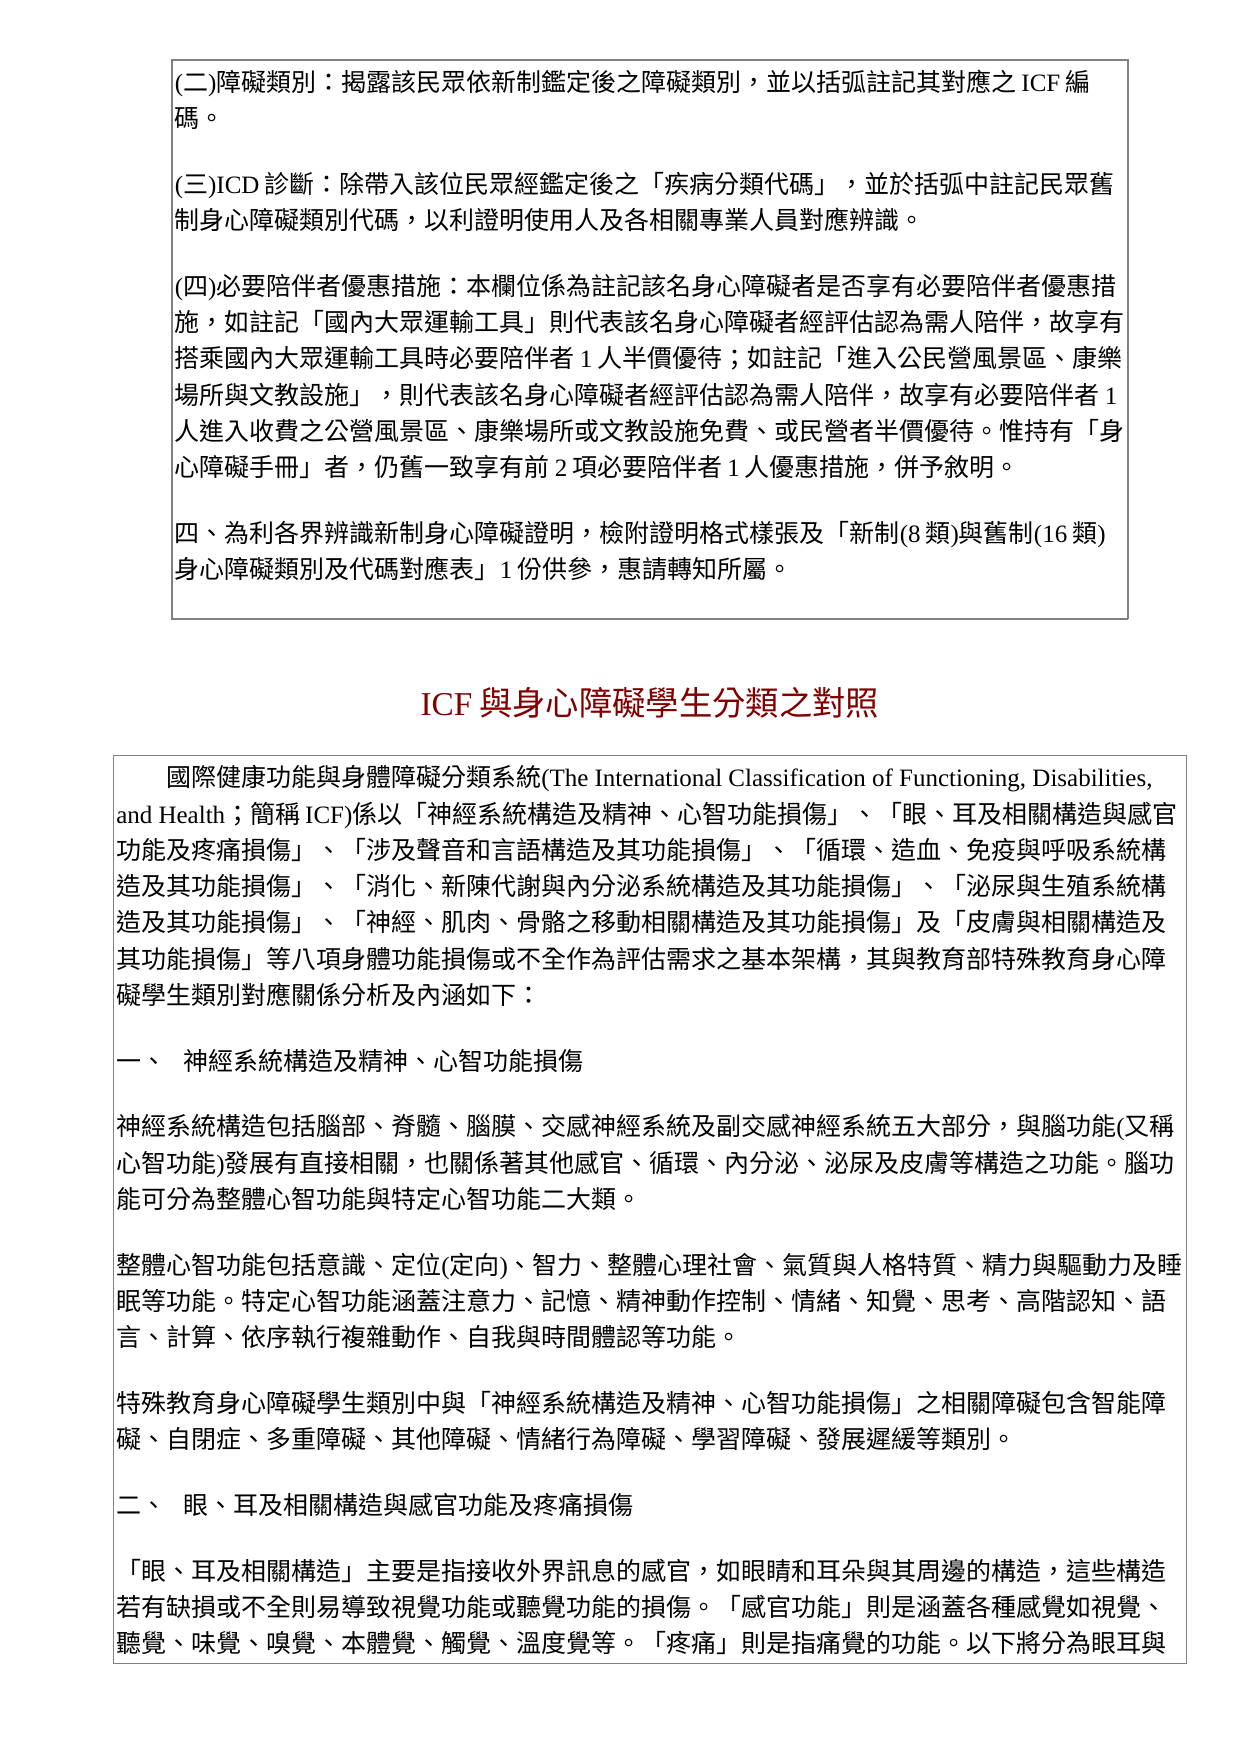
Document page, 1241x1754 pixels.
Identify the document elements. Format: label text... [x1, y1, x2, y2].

table_header 國際健康功能與身體障礙分類系統(The International Classification of Functioning, Disabilities, and Health；簡稱ICF)係以「神經系統構造及精神、心智功能損傷」、「眼、耳及相關構造與感官功能及疼痛損傷」、「涉及聲音和言語構造及其功能損傷」、「循環、造血、免疫與呼吸系統構造及其功能損傷」、「消化、新陳代謝與內分泌系統構造及其功能損傷」、「泌尿與生殖系統構造及其功能損傷」、「神經、肌肉、骨骼之移動相關構造及其功能損傷」及「皮膚與相關構造及其功能損傷」等八項身體功能損傷或不全作為評估需求之基本架構，其與教育部特殊教育身心障礙學生類別對應關係分析及內涵如下： 一、 神經系統構造及精神、心智功能損傷 神經系統構造包括腦部、脊髓、腦膜、交感神經系統及副交感神經系統五大部分，與腦功能(又稱心智功能)發展有直接相關，也關係著其他感官、循環、內分泌、泌尿及皮膚等構造之功能。腦功能可分為整體心智功能與特定心智功能二大類。 整體心智功能包括意識、定位(定向)、智力、整體心理社會、氣質與人格特質、精力與驅動力及睡眠等功能。特定心智功能涵蓋注意力、記憶、精神動作控制、情緒、知覺、思考、高階認知、語言、計算、依序執行複雜動作、自我與時間體認等功能。 特殊教育身心障礙學生類別中與「神經系統構造及精神、心智功能損傷」之相關障礙包含智能障礙、自閉症、多重障礙、其他障礙、情緒行為障礙、學習障礙、發展遲緩等類別。 二、 眼、耳及相關構造與感官功能及疼痛損傷 「眼、耳及相關構造」主要是指接收外界訊息的感官，如眼睛和耳朵與其周邊的構造，這些構造若有缺損或不全則易導致視覺功能或聽覺功能的損傷。「感官功能」則是涵蓋各種感覺如視覺、聽覺、味覺、嗅覺、本體覺、觸覺、溫度覺等。「疼痛」則是指痛覺的功能。以下將分為眼耳與 [114, 756, 1186, 1663]
table_header (二)障礙類別：揭露該民眾依新制鑑定後之障礙類別，並以括弧註記其對應之ICF編碼。 (三)ICD診斷：除帶入該位民眾經鑑定後之「疾病分類代碼」，並於括弧中註記民眾舊制身心障礙類別代碼，以利證明使用人及各相關專業人員對應辨識。 (四)必要陪伴者優惠措施：本欄位係為註記該名身心障礙者是否享有必要陪伴者優惠措施，如註記「國內大眾運輸工具」則代表該名身心障礙者經評估認為需人陪伴，故享有搭乘國內大眾運輸工具時必要陪伴者1人半價優待；如註記「進入公民營風景區、康樂場所與文教設施」，則代表該名身心障礙者經評估認為需人陪伴，故享有必要陪伴者1人進入收費之公營風景區、康樂場所或文教設施免費、或民營者半價優待。惟持有「身心障礙手冊」者，仍舊一致享有前2項必要陪伴者1人優惠措施，併予敘明。 四、為利各界辨識新制身心障礙證明，檢附證明格式樣張及「新制(8類)與舊制(16類)身心障礙類別及代碼對應表」1份供參，惠請轉知所屬。 [173, 61, 1127, 618]
text ICF與身心障礙學生分類之對照 [118, 677, 1181, 725]
